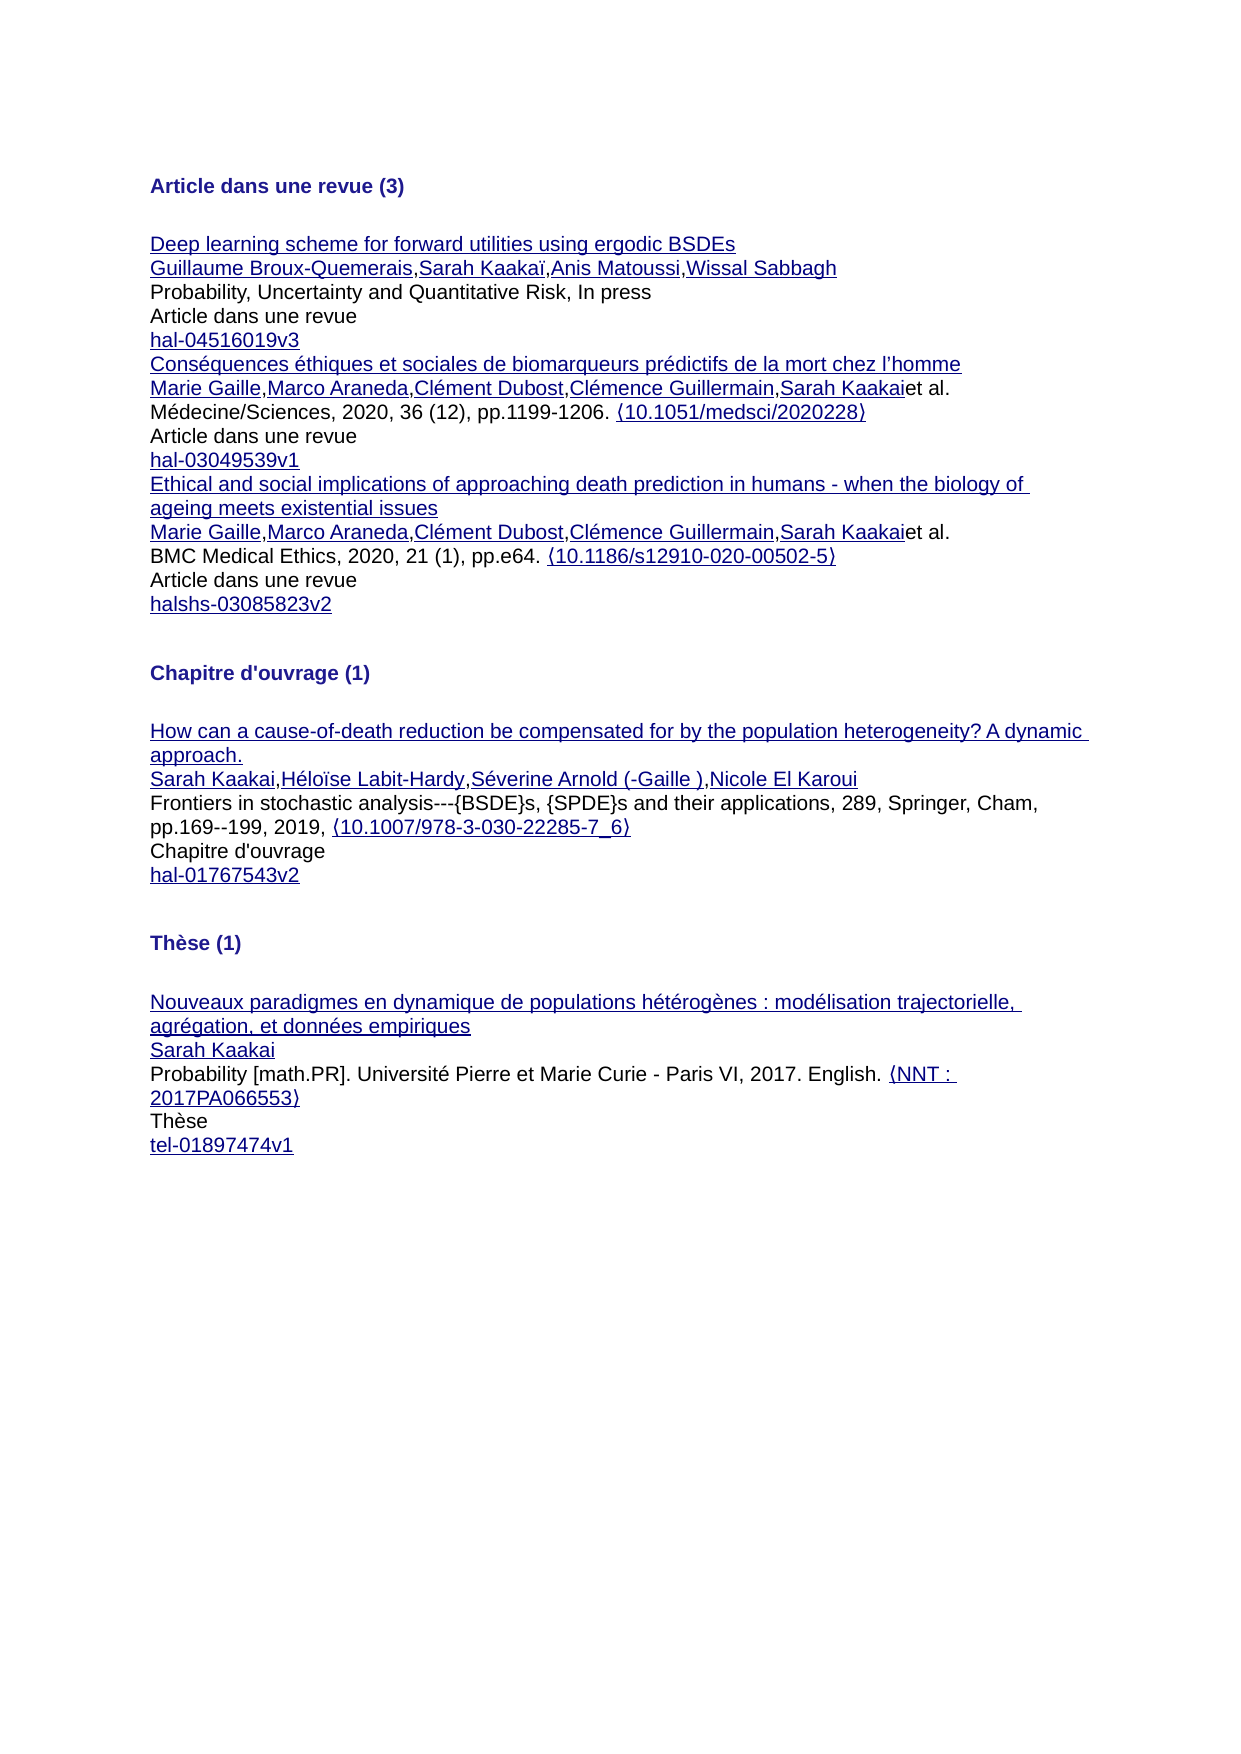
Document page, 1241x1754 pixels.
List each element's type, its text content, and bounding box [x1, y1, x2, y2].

table_header How can a cause-of-death reduction be compensated for by the population heterogeneity? A dynamic approach. Sarah Kaakai,Héloïse Labit-Hardy,Séverine Arnold (-Gaille ),Nicole El Karoui Frontiers in stochastic analysis---{BSDE}s, {SPDE}s and their applications, 289, Springer, Cham, pp.169--199, 2019, ⟨10.1007/978-3-030-22285-7_6⟩ Chapitre d'ouvrage hal-01767543v2 [150, 719, 1090, 886]
table_header Deep learning scheme for forward utilities using ergodic BSDEs Guillaume Broux-Quemerais,Sarah Kaakaï,Anis Matoussi,Wissal Sabbagh Probability, Uncertainty and Quantitative Risk, In press Article dans une revue hal-04516019v3 [150, 232, 1090, 352]
table_header Nouveaux paradigmes en dynamique de populations hétérogènes : modélisation trajectorielle, agrégation, et données empiriques Sarah Kaakai Probability [math.PR]. Université Pierre et Marie Curie - Paris VI, 2017. English. ⟨NNT : 2017PA066553⟩ Thèse tel-01897474v1 [150, 990, 1090, 1157]
table_cell Conséquences éthiques et sociales de biomarqueurs prédictifs de la mort chez l’homme Marie Gaille,Marco Araneda,Clément Dubost,Clémence Guillermain,Sarah Kaakaiet al. Médecine/Sciences, 2020, 36 (12), pp.1199-1206. ⟨10.1051/medsci/2020228⟩ Article dans une revue hal-03049539v1 [150, 352, 1090, 472]
table_cell Ethical and social implications of approaching death prediction in humans - when the biology of ageing meets existential issues Marie Gaille,Marco Araneda,Clément Dubost,Clémence Guillermain,Sarah Kaakaiet al. BMC Medical Ethics, 2020, 21 (1), pp.e64. ⟨10.1186/s12910-020-00502-5⟩ Article dans une revue halshs-03085823v2 [150, 472, 1090, 616]
subtitle Thèse (1) [150, 931, 1090, 955]
subtitle Chapitre d'ouvrage (1) [150, 660, 1090, 684]
subtitle Article dans une revue (3) [150, 174, 1090, 198]
